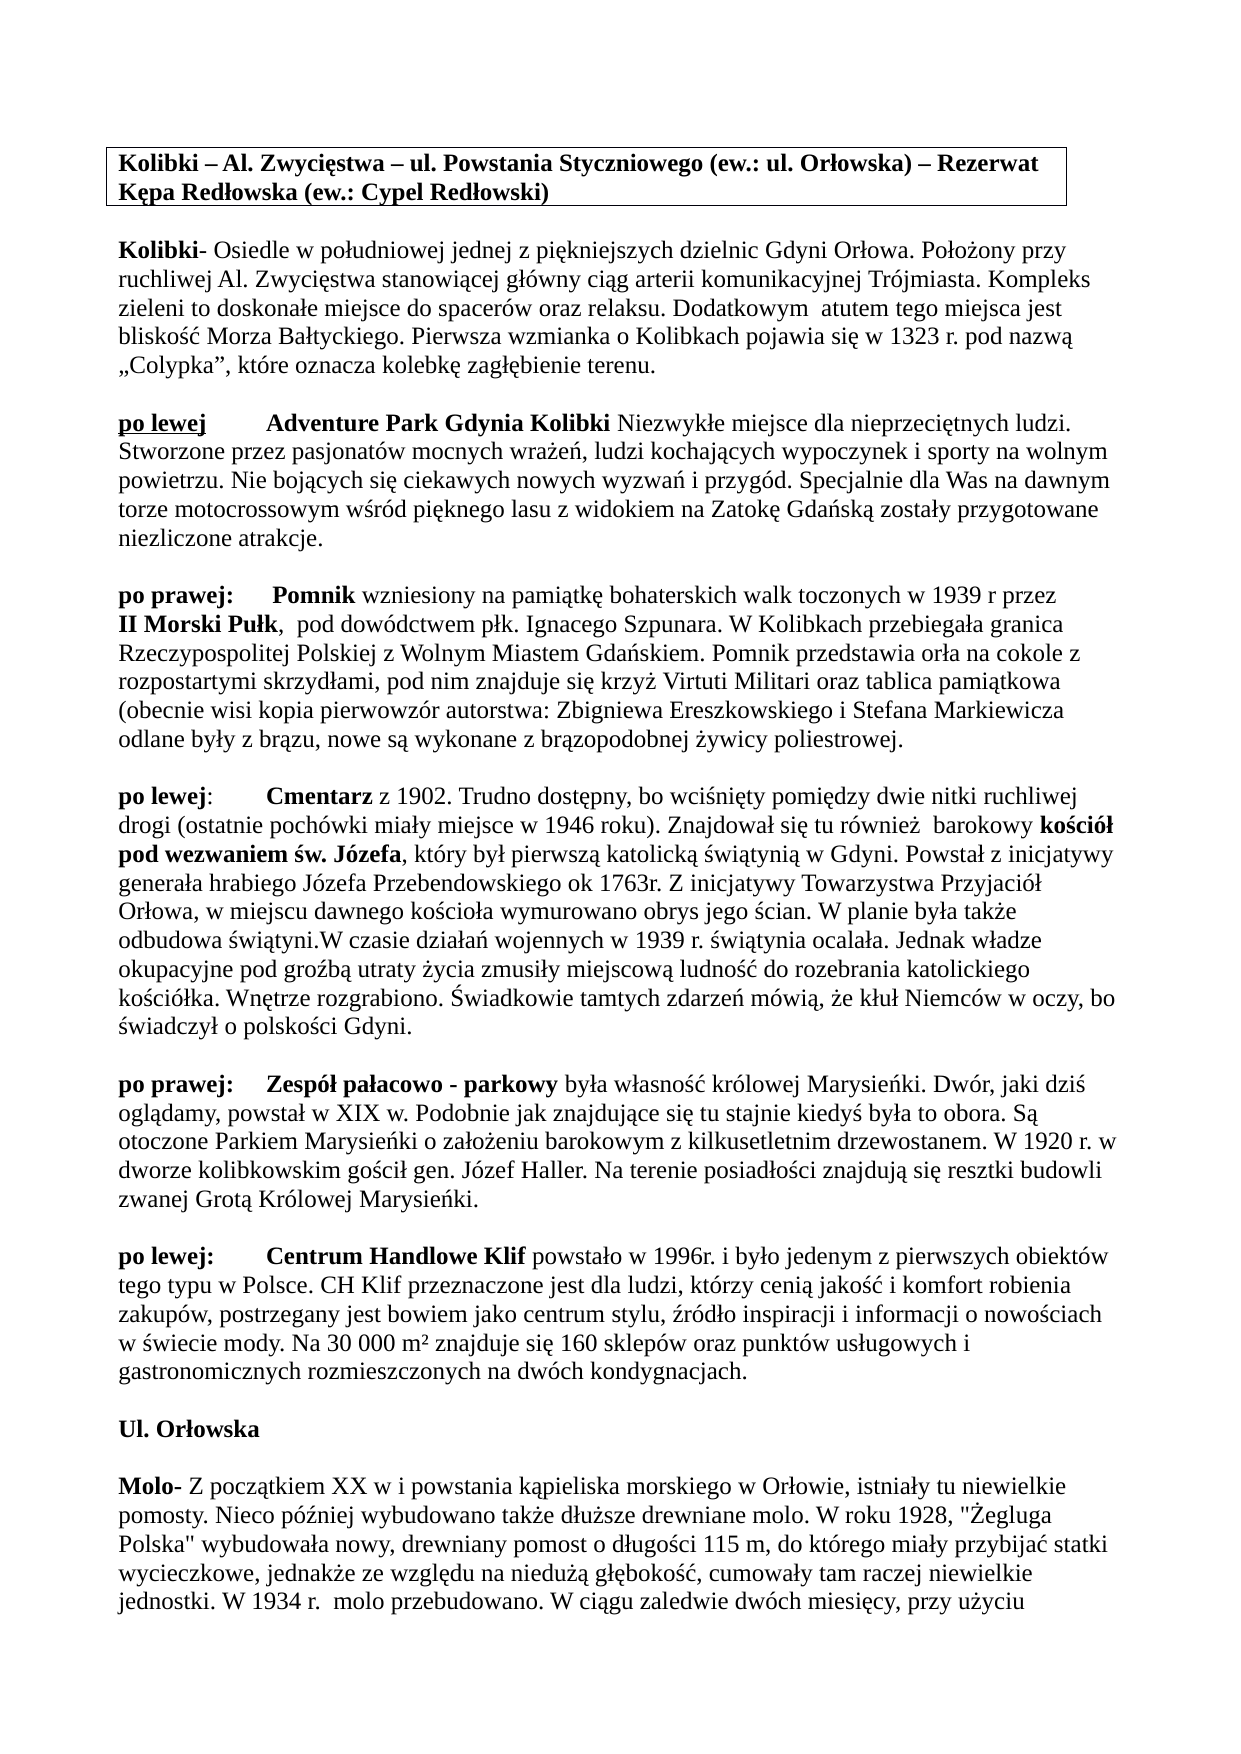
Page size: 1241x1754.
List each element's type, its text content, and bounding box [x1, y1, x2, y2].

text po lewej Adventure Park Gdynia Kolibki Niezwykłe miejsce dla nieprzeciętnych ludzi. Stworzone przez pasjonatów mocnych wrażeń, ludzi kochających wypoczynek i sporty na wolnym powietrzu. Nie bojących się ciekawych nowych wyzwań i przygód. Specjalnie dla Was na dawnym torze motocrossowym wśród pięknego lasu z widokiem na Zatokę Gdańską zostały przygotowane niezliczone atrakcje. [118, 408, 1122, 551]
text II Morski Pułk, pod dowódctwem płk. Ignacego Szpunara. W Kolibkach przebiegała granica Rzeczypospolitej Polskiej z Wolnym Miastem Gdańskiem. Pomnik przedstawia orła na cokole z rozpostartymi skrzydłami, pod nim znajduje się krzyż Virtuti Militari oraz tablica pamiątkowa [118, 609, 1122, 695]
text po prawej: Pomnik wzniesiony na pamiątkę bohaterskich walk toczonych w 1939 r przez [118, 580, 1122, 609]
table_header Kolibki – Al. Zwycięstwa – ul. Powstania Styczniowego (ew.: ul. Orłowska) – Rezerwat Kępa Redłowska (ew.: Cypel Redłowski) [107, 148, 1066, 205]
text Molo- Z początkiem XX w i powstania kąpieliska morskiego w Orłowie, istniały tu niewielkie pomosty. Nieco później wybudowano także dłuższe drewniane molo. W roku 1928, "Żegluga Polska" wybudowała nowy, drewniany pomost o długości 115 m, do którego miały przybijać statki wycieczkowe, jednakże ze względu na niedużą głębokość, cumowały tam raczej niewielkie jednostki. W 1934 r. molo przebudowano. W ciągu zaledwie dwóch miesięcy, przy użyciu [118, 1471, 1122, 1615]
text Ul. Orłowska [118, 1414, 1122, 1443]
text po lewej: Centrum Handlowe Klif powstało w 1996r. i było jedenym z pierwszych obiektów tego typu w Polsce. CH Klif przeznaczone jest dla ludzi, którzy cenią jakość i komfort robienia zakupów, postrzegany jest bowiem jako centrum stylu, źródło inspiracji i informacji o nowościach w świecie mody. Na 30 000 m² znajduje się 160 sklepów oraz punktów usługowych i gastronomicznych rozmieszczonych na dwóch kondygnacjach. [118, 1241, 1122, 1385]
text Kolibki- Osiedle w południowej jednej z piękniejszych dzielnic Gdyni Orłowa. Położony przy ruchliwej Al. Zwycięstwa stanowiącej główny ciąg arterii komunikacyjnej Trójmiasta. Kompleks zieleni to doskonałe miejsce do spacerów oraz relaksu. Dodatkowym atutem tego miejsca jest bliskość Morza Bałtyckiego. Pierwsza wzmianka o Kolibkach pojawia się w 1323 r. pod nazwą „Colypka”, które oznacza kolebkę zagłębienie terenu. [118, 235, 1122, 379]
text po prawej: Zespół pałacowo - parkowy była własność królowej Marysieńki. Dwór, jaki dziś oglądamy, powstał w XIX w. Podobnie jak znajdujące się tu stajnie kiedyś była to obora. Są otoczone Parkiem Marysieńki o założeniu barokowym z kilkusetletnim drzewostanem. W 1920 r. w dworze kolibkowskim gościł gen. Józef Haller. Na terenie posiadłości znajdują się resztki budowli zwanej Grotą Królowej Marysieńki. [118, 1069, 1122, 1213]
text po lewej: Cmentarz z 1902. Trudno dostępny, bo wciśnięty pomiędzy dwie nitki ruchliwej drogi (ostatnie pochówki miały miejsce w 1946 roku). Znajdował się tu również barokowy kościół pod wezwaniem św. Józefa, który był pierwszą katolicką świątynią w Gdyni. Powstał z inicjatywy generała hrabiego Józefa Przebendowskiego ok 1763r. Z inicjatywy Towarzystwa Przyjaciół Orłowa, w miejscu dawnego kościoła wymurowano obrys jego ścian. W planie była także odbudowa świątyni.W czasie działań wojennych w 1939 r. świątynia ocalała. Jednak władze okupacyjne pod groźbą utraty życia zmusiły miejscową ludność do rozebrania katolickiego kościółka. Wnętrze rozgrabiono. Świadkowie tamtych zdarzeń mówią, że kłuł Niemców w oczy, bo świadczył o polskości Gdyni. [118, 781, 1122, 1040]
text (obecnie wisi kopia pierwowzór autorstwa: Zbigniewa Ereszkowskiego i Stefana Markiewicza odlane były z brązu, nowe są wykonane z brązopodobnej żywicy poliestrowej. [118, 695, 1122, 753]
